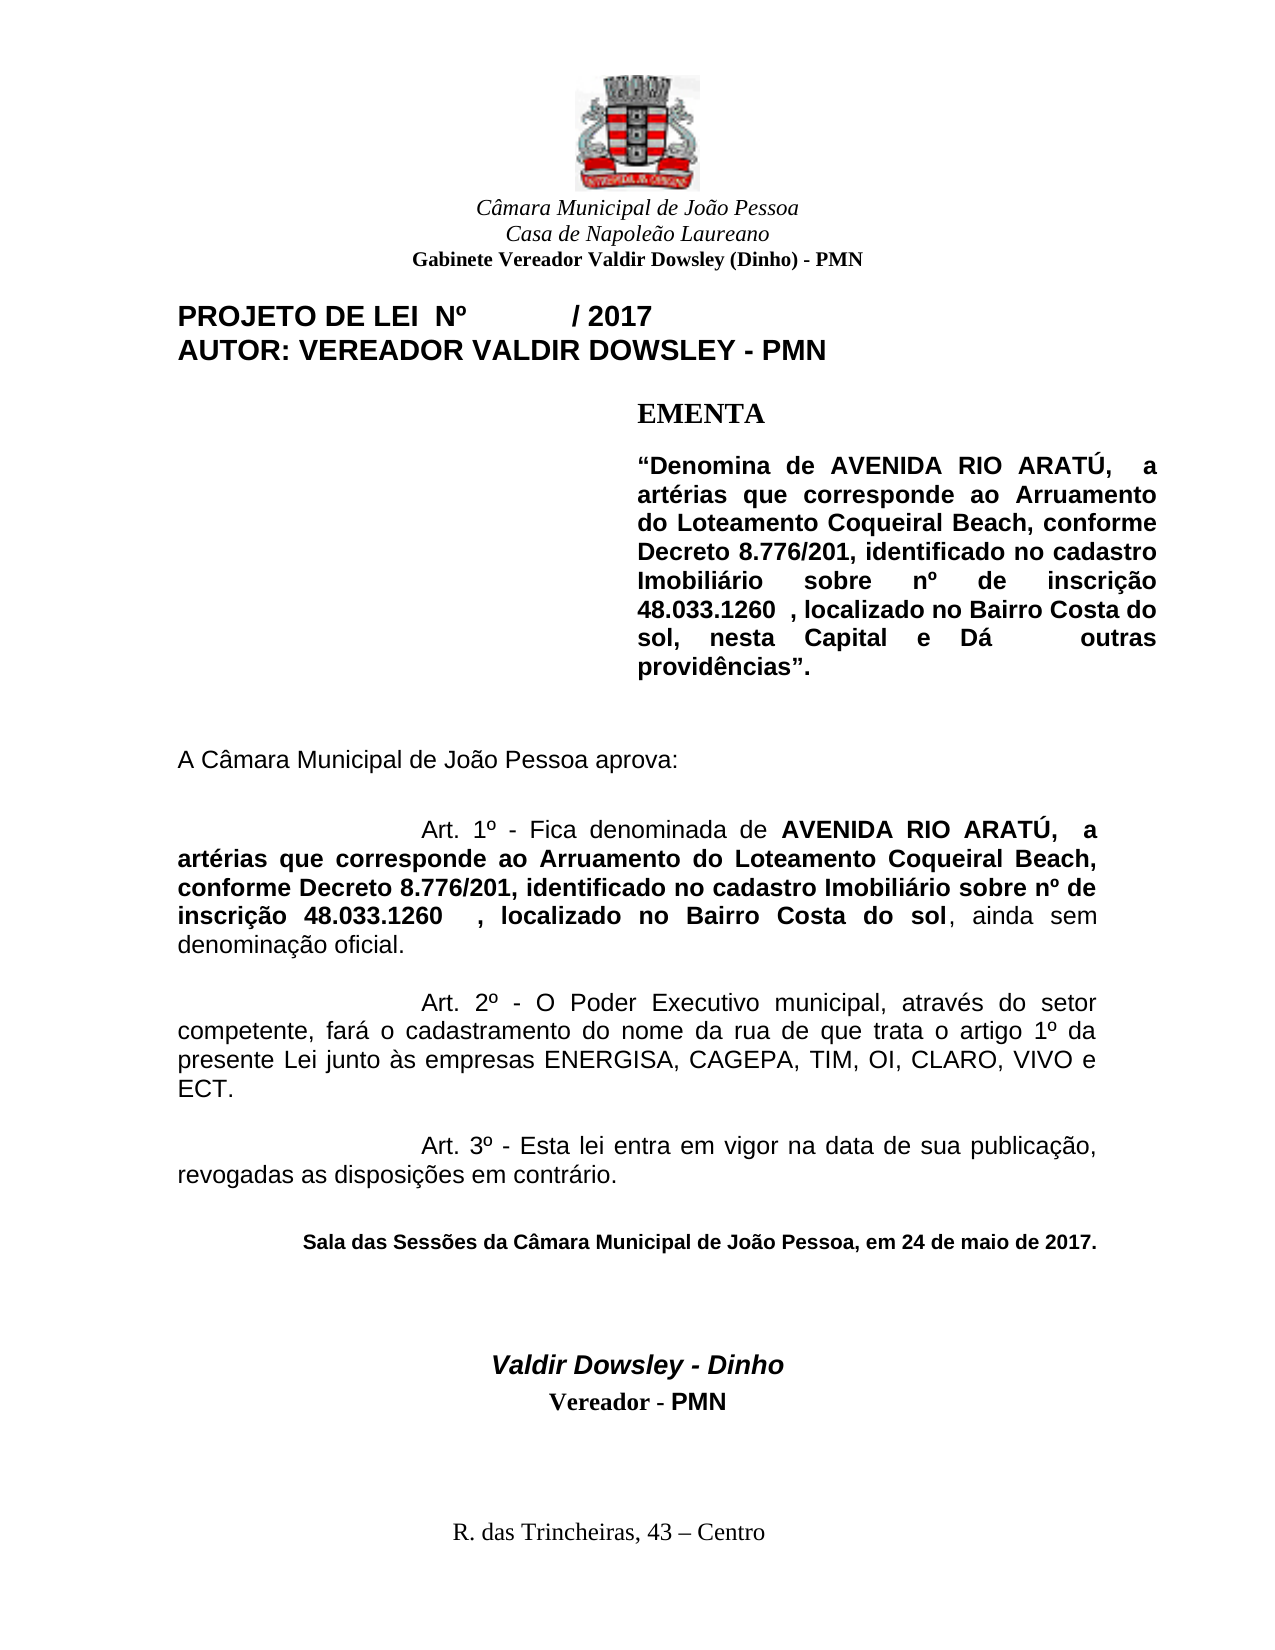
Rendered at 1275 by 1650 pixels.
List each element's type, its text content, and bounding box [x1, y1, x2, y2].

subtitle EMENTA [637, 396, 1157, 429]
text A Câmara Municipal de João Pessoa aprova: [177, 745, 1098, 774]
text Art. 1º - Fica denominada de AVENIDA RIO ARATÚ, a artérias que corresponde ao Arruamento do Loteamento Coqueiral Beach, conforme Decreto 8.776/201, identificado no cadastro Imobiliário sobre nº de inscrição 48.033.1260 , localizado no Bairro Costa do sol, ainda sem denominação oficial. [177, 815, 1098, 959]
text Art. 2º - O Poder Executivo municipal, através do setor competente, fará o cadastramento do nome da rua de que trata o artigo 1º da presente Lei junto às empresas ENERGISA, CAGEPA, TIM, OI, CLARO, VIVO e ECT. [177, 988, 1098, 1103]
text “Denomina de AVENIDA RIO ARATÚ, a artérias que corresponde ao Arruamento do Loteamento Coqueiral Beach, conforme Decreto 8.776/201, identificado no cadastro Imobiliário sobre nº de inscrição 48.033.1260 , localizado no Bairro Costa do sol, nesta Capital e Dá outras providências”. [637, 451, 1157, 681]
text Art. 3º - Esta lei entra em vigor na data de sua publicação, revogadas as disposições em contrário. [177, 1131, 1098, 1189]
picture [575, 75, 700, 194]
subtitle Valdir Dowsley - Dinho [177, 1349, 1098, 1380]
subtitle PROJETO DE LEI Nº / 2017 [177, 299, 1098, 333]
text Sala das Sessões da Câmara Municipal de João Pessoa, em 24 de maio de 2017. [177, 1230, 1098, 1254]
subtitle AUTOR: VEREADOR VALDIR DOWSLEY - PMN [177, 333, 1098, 366]
text Vereador - PMN [177, 1387, 1098, 1415]
